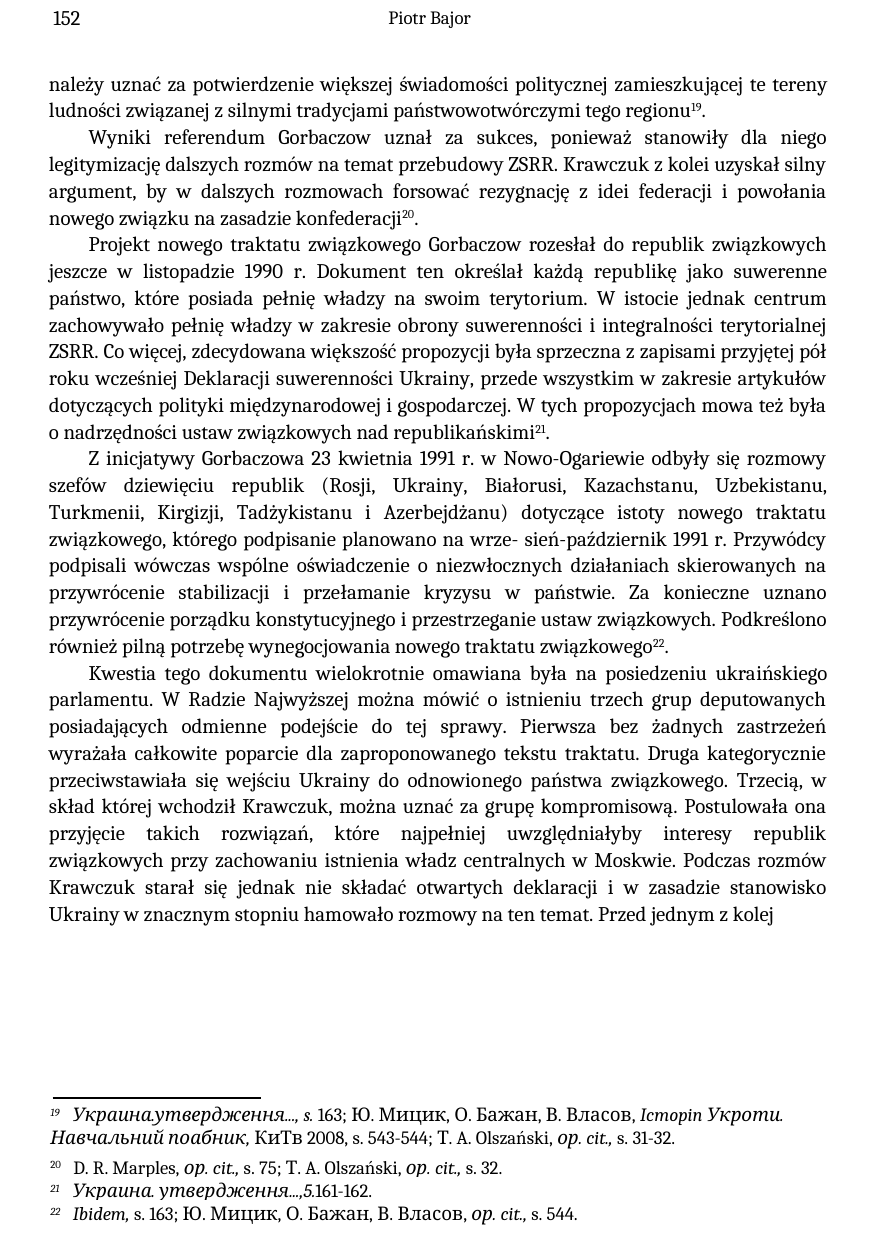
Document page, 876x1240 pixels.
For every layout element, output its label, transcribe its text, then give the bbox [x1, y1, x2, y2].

text Z inicjatywy Gorbaczowa 23 kwietnia 1991 r. w Nowo-Ogariewie odbyły się rozmowy szefów dziewięciu republik (Rosji, Ukrainy, Białorusi, Kazachsta­nu, Uzbekistanu, Turkmenii, Kirgizji, Tadżykistanu i Azerbejdżanu) dotyczące istoty nowego traktatu związkowego, którego podpisanie planowano na wrze- sień-październik 1991 r. Przywódcy podpisali wówczas wspólne oświadczenie o niezwłocznych działaniach skierowanych na przywrócenie stabilizacji i prze­łamanie kryzysu w państwie. Za konieczne uznano przywrócenie porządku konstytucyjnego i przestrzeganie ustaw związkowych. Podkreślono również pilną potrzebę wynegocjowania nowego traktatu związkowego22. [49, 447, 827, 658]
text Projekt nowego traktatu związkowego Gorbaczow rozesłał do republik związkowych jeszcze w listopadzie 1990 r. Dokument ten określał każdą repub­likę jako suwerenne państwo, które posiada pełnię władzy na swoim teryto­rium. W istocie jednak centrum zachowywało pełnię władzy w zakresie obrony suwerenności i integralności terytorialnej ZSRR. Co więcej, zdecydowana więk­szość propozycji była sprzeczna z zapisami przyjętej pół roku wcześniej Dekla­racji suwerenności Ukrainy, przede wszystkim w zakresie artykułów dotyczą­cych polityki międzynarodowej i gospodarczej. W tych propozycjach mowa też była o nadrzędności ustaw związkowych nad republikańskimi21. [49, 233, 827, 444]
text Wyniki referendum Gorbaczow uznał za sukces, ponieważ stanowiły dla niego legitymizację dalszych rozmów na temat przebudowy ZSRR. Krawczuk z kolei uzyskał silny argument, by w dalszych rozmowach forsować rezygnację z idei federacji i powołania nowego związku na zasadzie konfederacji20. [49, 126, 827, 230]
text 21 Украина. утвердження...,5.161-162. [50, 1181, 823, 1200]
text należy uznać za potwierdzenie większej świadomości politycznej zamieszku­jącej te tereny ludności związanej z silnymi tradycjami państwowotwórczymi tego regionu19. [49, 72, 827, 123]
text Kwestia tego dokumentu wielokrotnie omawiana była na posiedzeniu ukra­ińskiego parlamentu. W Radzie Najwyższej można mówić o istnieniu trzech grup deputowanych posiadających odmienne podejście do tej sprawy. Pierwsza bez żadnych zastrzeżeń wyrażała całkowite poparcie dla zaproponowanego tekstu traktatu. Druga kategorycznie przeciwstawiała się wejściu Ukrainy do odnowio­nego państwa związkowego. Trzecią, w skład której wchodził Krawczuk, można uznać za grupę kompromisową. Postulowała ona przyjęcie takich rozwiązań, które najpełniej uwzględniałyby interesy republik związkowych przy zachowa­niu istnienia władz centralnych w Moskwie. Podczas rozmów Krawczuk starał się jednak nie składać otwartych deklaracji i w zasadzie stanowisko Ukrainy w znacznym stopniu hamowało rozmowy na ten temat. Przed jednym z kolej­ [49, 661, 827, 926]
text 152 [53, 7, 94, 31]
text 22 Ibidem, s. 163; Ю. Мицик, О. Бажан, В. Власов, ор. cit., s. 544. [50, 1204, 823, 1225]
text Piotr Bajor [388, 8, 491, 29]
text 19 Украина.утвердження..., s. 163; Ю. Мицик, О. Бажан, В. Власов, Icmopin Укроти. Навчальний поабник, КиТв 2008, s. 543-544; Т. A. Olszański, ор. cit., s. 31-32. [50, 1105, 823, 1149]
text 20 D. R. Marples, ор. cit., s. 75; Т. A. Olszański, ор. cit., s. 32. [50, 1157, 823, 1177]
